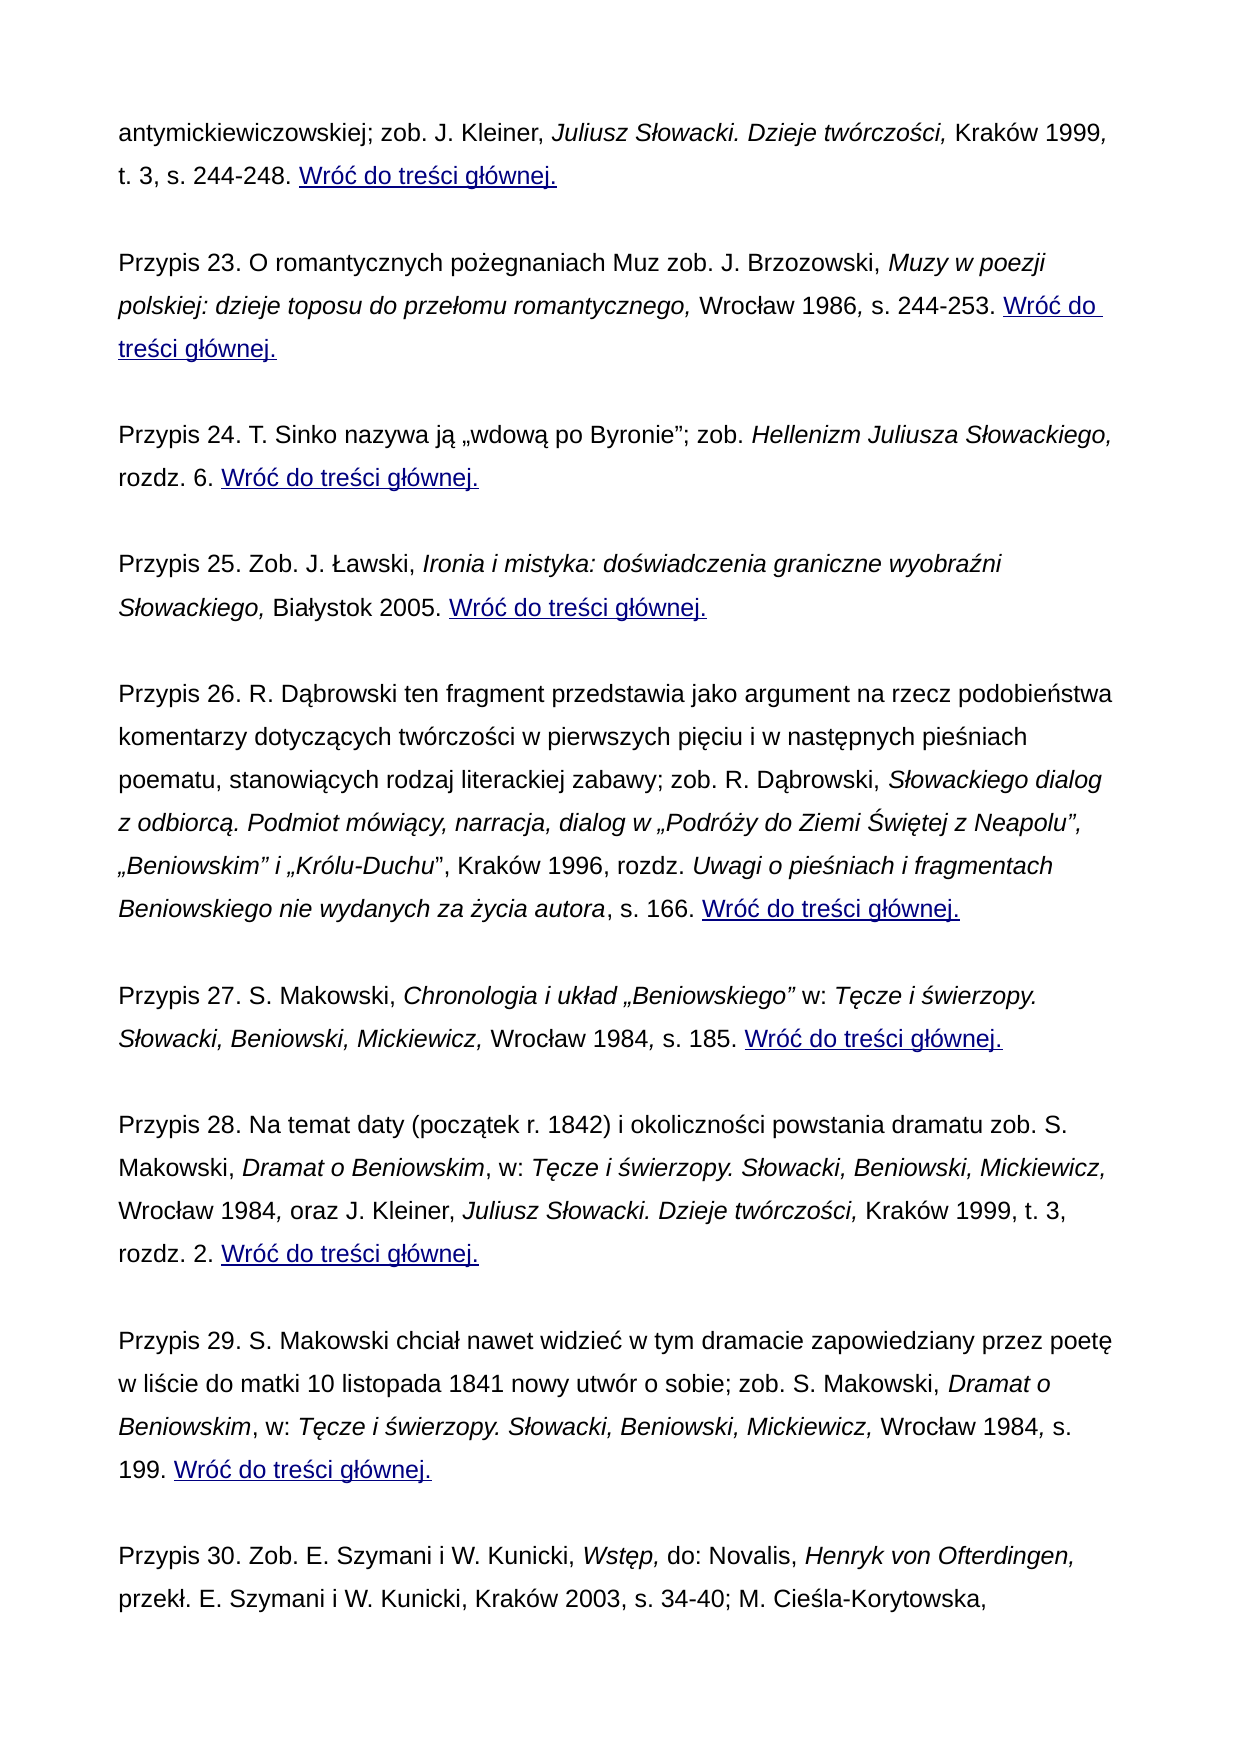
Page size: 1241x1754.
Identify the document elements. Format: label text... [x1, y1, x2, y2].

text Przypis 29. S. Makowski chciał nawet widzieć w tym dramacie zapowiedziany przez poetę w liście do matki 10 listopada 1841 nowy utwór o sobie; zob. S. Makowski, Dramat o Beniowskim, w: Tęcze i świerzopy. Słowacki, Beniowski, Mickiewicz, Wrocław 1984, s. 199. Wróć do treści głównej. [118, 1326, 1122, 1484]
text Przypis 26. R. Dąbrowski ten fragment przedstawia jako argument na rzecz podobieństwa komentarzy dotyczących twórczości w pierwszych pięciu i w następnych pieśniach poematu, stanowiących rodzaj literackiej zabawy; zob. R. Dąbrowski, Słowackiego dialog z odbiorcą. Podmiot mówiący, narracja, dialog w „Podróży do Ziemi Świętej z Neapolu”, „Beniowskim” i „Królu-Duchu”, Kraków 1996, rozdz. Uwagi o pieśniach i fragmentach Beniowskiego nie wydanych za życia autora, s. 166. Wróć do treści głównej. [118, 679, 1122, 923]
text antymickiewiczowskiej; zob. J. Kleiner, Juliusz Słowacki. Dzieje twórczości, Kraków 1999, t. 3, s. 244-248. Wróć do treści głównej. [118, 118, 1122, 190]
text Przypis 27. S. Makowski, Chronologia i układ „Beniowskiego” w: Tęcze i świerzopy. Słowacki, Beniowski, Mickiewicz, Wrocław 1984, s. 185. Wróć do treści głównej. [118, 981, 1122, 1052]
text Przypis 30. Zob. E. Szymani i W. Kunicki, Wstęp, do: Novalis, Henryk von Ofterdingen, przekł. E. Szymani i W. Kunicki, Kraków 2003, s. 34-40; M. Cieśla-Korytowska, [118, 1541, 1122, 1613]
text Przypis 28. Na temat daty (początek r. 1842) i okoliczności powstania dramatu zob. S. Makowski, Dramat o Beniowskim, w: Tęcze i świerzopy. Słowacki, Beniowski, Mickiewicz, Wrocław 1984, oraz J. Kleiner, Juliusz Słowacki. Dzieje twórczości, Kraków 1999, t. 3, rozdz. 2. Wróć do treści głównej. [118, 1110, 1122, 1268]
text Przypis 24. T. Sinko nazywa ją „wdową po Byronie”; zob. Hellenizm Juliusza Słowackiego, rozdz. 6. Wróć do treści głównej. [118, 420, 1122, 492]
text Przypis 25. Zob. J. Ławski, Ironia i mistyka: doświadczenia graniczne wyobraźni Słowackiego, Białystok 2005. Wróć do treści głównej. [118, 549, 1122, 621]
text Przypis 23. O romantycznych pożegnaniach Muz zob. J. Brzozowski, Muzy w poezji polskiej: dzieje toposu do przełomu romantycznego, Wrocław 1986, s. 244-253. Wróć do treści głównej. [118, 247, 1122, 362]
